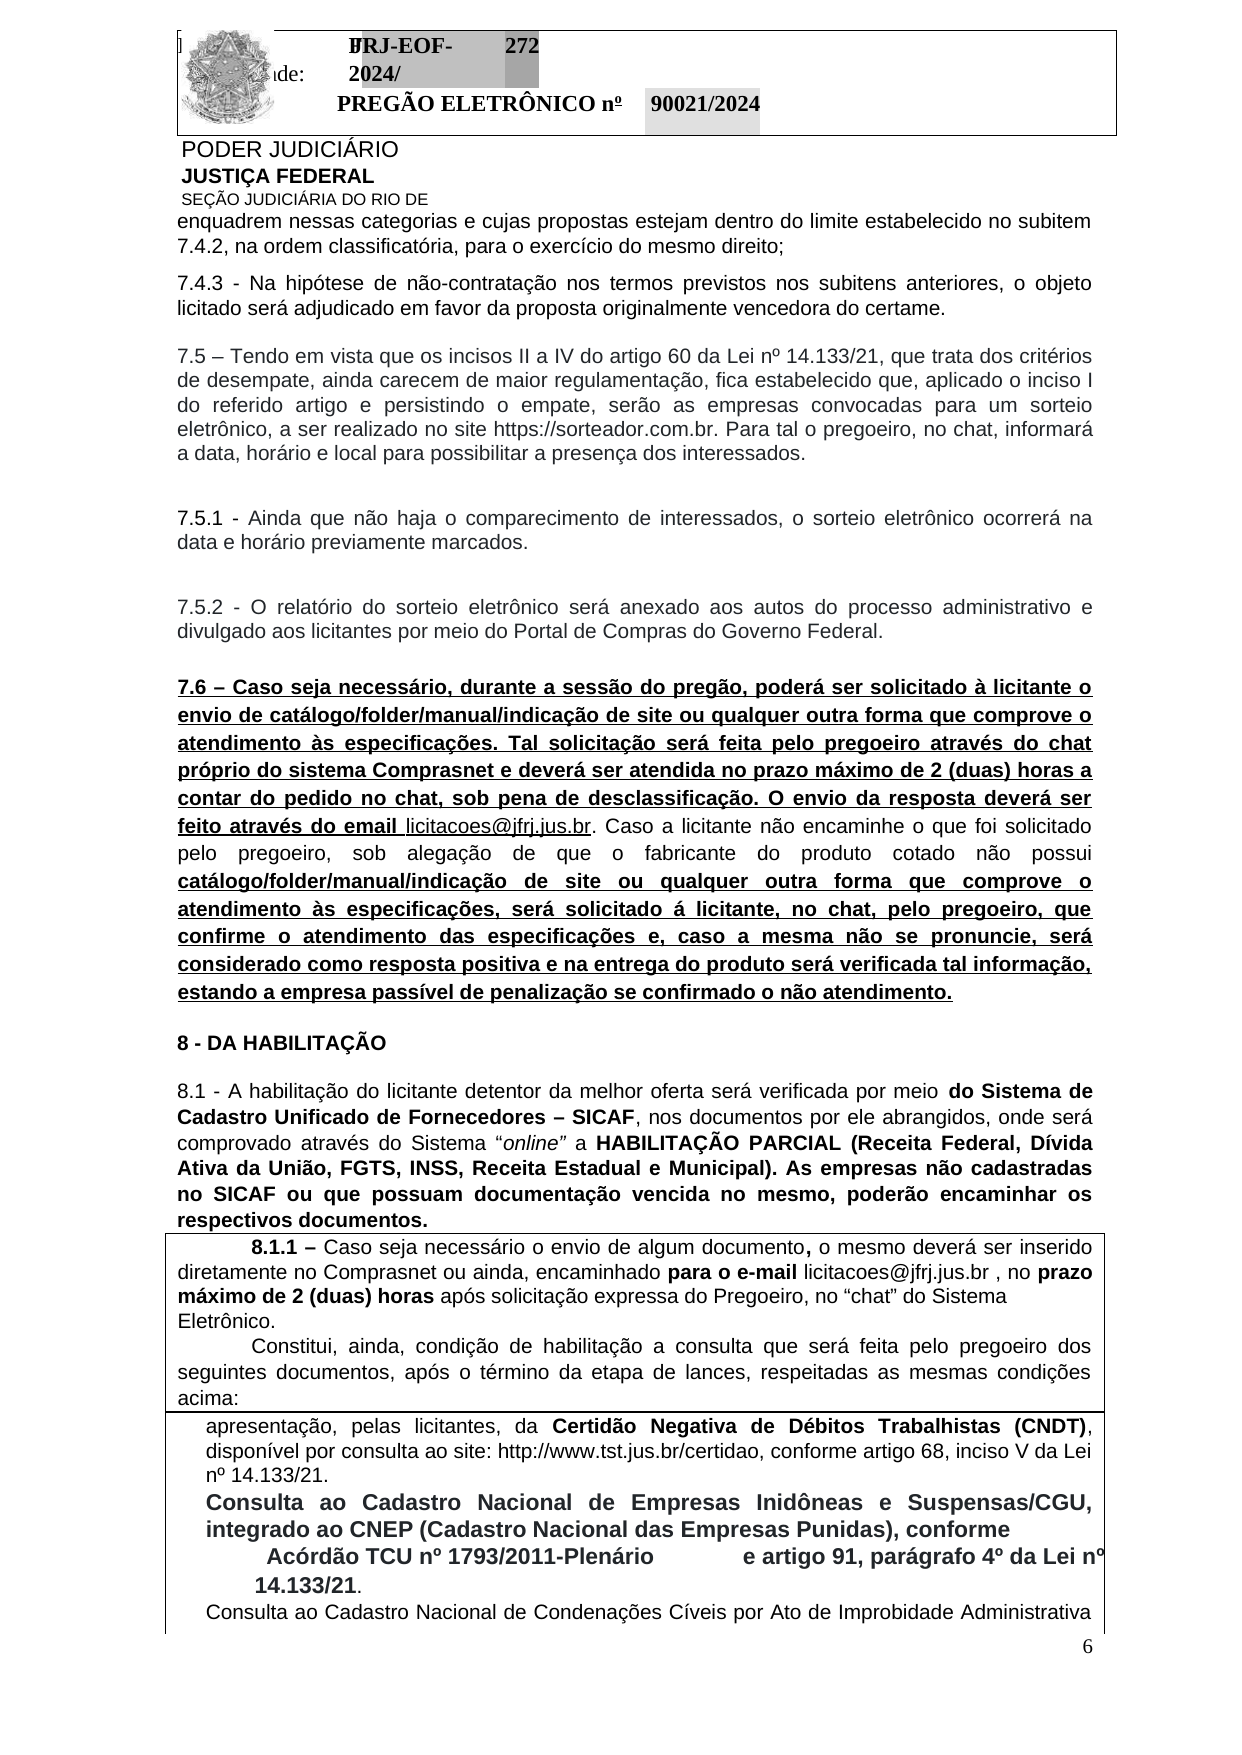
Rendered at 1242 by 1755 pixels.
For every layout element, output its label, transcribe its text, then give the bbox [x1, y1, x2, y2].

text enquadrem nessas categorias e cujas propostas estejam dentro do limite estabelecido no subitem 7.4.2, na ordem classificatória, para o exercício do mesmo direito; [177, 209, 1093, 258]
text próprio do sistema Comprasnet e deverá ser atendida no prazo máximo de 2 (duas) horas a [177, 752, 1093, 779]
text 7.5.1 - Ainda que não haja o comparecimento de interessados, o sorteio eletrônico ocorrerá na data e horário previamente marcados. [177, 506, 1094, 554]
text 7.5 – Tendo em vista que os incisos II a IV do artigo 60 da Lei nº 14.133/21, que trata dos critérios de desempate, ainda carecem de maior regulamentação, fica estabelecido que, aplicado o inciso I do referido artigo e persistindo o empate, serão as empresas convocadas para um sorteio eletrônico, a ser realizado no site https://sorteador.com.br. Para tal o pregoeiro, no chat, informará a data, horário e local para possibilitar a presença dos interessados. [177, 344, 1094, 465]
text confirme o atendimento das especificações e, caso a mesma não se pronuncie, será [177, 919, 1093, 945]
text 7.5.2 - O relatório do sorteio eletrônico será anexado aos autos do processo administrativo e divulgado aos licitantes por meio do Portal de Compras do Governo Federal. [177, 594, 1094, 643]
table_cell apresentação, pelas licitantes, da Certidão Negativa de Débitos Trabalhistas (CNDT), disponível por consulta ao site: http://www.tst.jus.br/certidao, conforme artigo 68, inciso V da Lei nº 14.133/21. Consulta ao Cadastro Nacional de Empresas Inidôneas e Suspensas/CGU, integrado ao CNEP (Cadastro Nacional das Empresas Punidas), conforme Acórdão TCU nº 1793/2011-Plenário e artigo 91, parágrafo 4º da Lei nº 14.133/21. Consulta ao Cadastro Nacional de Condenações Cíveis por Ato de Improbidade Administrativa [206, 1413, 1104, 1634]
subtitle 8 - DA HABILITAÇÃO [177, 1031, 1093, 1055]
text atendimento às especificações. Tal solicitação será feita pelo pregoeiro através do chat [177, 725, 1093, 751]
text contar do pedido no chat, sob pena de desclassificação. O envio da resposta deverá ser feito através do email licitacoes@jfrj.jus.br. Caso a licitante não encaminhe o que foi solicitado pelo pregoeiro, sob alegação de que o fabricante do produto cotado não possui catálogo/folder/manual/indicação de site ou qualquer outra forma que comprove o [177, 780, 1093, 890]
text envio de catálogo/folder/manual/indicação de site ou qualquer outra forma que comprove o [177, 697, 1093, 724]
text considerado como resposta positiva e na entrega do produto será verificada tal informação, estando a empresa passível de penalização se confirmado o não atendimento. [177, 946, 1093, 1004]
text atendimento às especificações, será solicitado á licitante, no chat, pelo pregoeiro, que [177, 891, 1093, 918]
text 8.1 - A habilitação do licitante detentor da melhor oferta será verificada por meio do Sistema de Cadastro Unificado de Fornecedores – SICAF, nos documentos por ele abrangidos, onde será comprovado através do Sistema “online” a HABILITAÇÃO PARCIAL (Receita Federal, Dívida Ativa da União, FGTS, INSS, Receita Estadual e Municipal). As empresas não cadastradas no SICAF ou que possuam documentação vencida no mesmo, poderão encaminhar os respectivos documentos. [177, 1079, 1093, 1231]
table_cell [166, 1413, 206, 1634]
table_header 8.1.1 – Caso seja necessário o envio de algum documento, o mesmo deverá ser inserido diretamente no Comprasnet ou ainda, encaminhado para o e-mail licitacoes@jfrj.jus.br , no prazo máximo de 2 (duas) horas após solicitação expressa do Pregoeiro, no “chat” do Sistema Eletrônico. Constitui, ainda, condição de habilitação a consulta que será feita pelo pregoeiro dos seguintes documentos, após o término da etapa de lances, respeitadas as mesmas condições acima: [166, 1234, 1104, 1411]
text 7.6 – Caso seja necessário, durante a sessão do pregão, poderá ser solicitado à licitante o [177, 675, 1093, 696]
text 7.4.3 - Na hipótese de não-contratação nos termos previstos nos subitens anteriores, o objeto licitado será adjudicado em favor da proposta originalmente vencedora do certame. [177, 271, 1093, 319]
